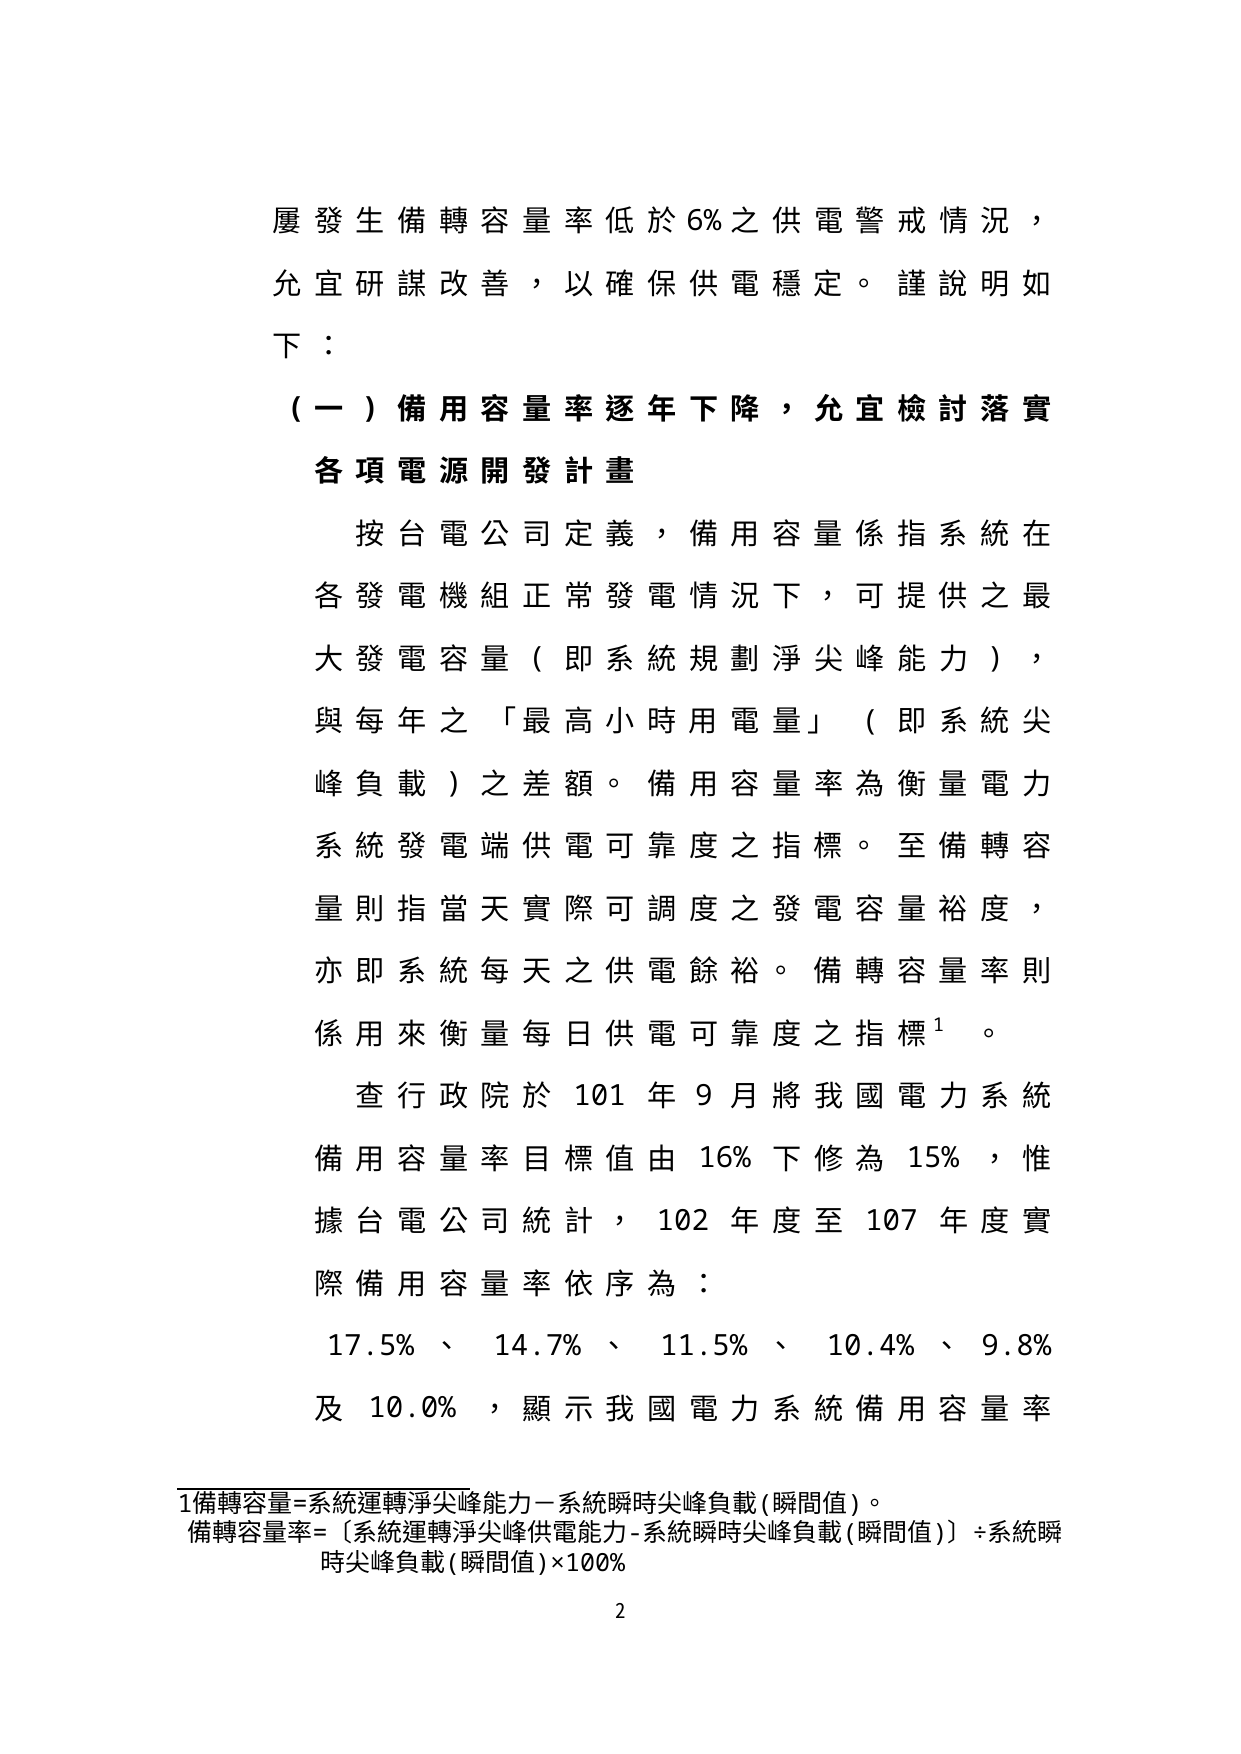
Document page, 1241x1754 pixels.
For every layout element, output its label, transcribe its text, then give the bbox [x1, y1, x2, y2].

text 備轉容量率=〔系統運轉淨尖峰供電能力-系統瞬時尖峰負載(瞬間值)〕÷系統瞬時尖峰負載(瞬間值)×100% [187, 1518, 1063, 1577]
text (一)備用容量率逐年下降，允宜檢討落實各項電源開發計畫 [242, 365, 1058, 490]
text 屢發生備轉容量率低於6%之供電警戒情況，允宜研謀改善，以確保供電穩定。謹說明如下： [242, 177, 1058, 365]
text 查行政院於101年9月將我國電力系統備用容量率目標值由16%下修為15%，惟據台電公司統計，102年度至107年度實際備用容量率依序為： 17.5%、14.7%、11.5%、10.4%、9.8%及10.0%，顯示我國電力系統備用容量率 [271, 1052, 1058, 1427]
text 按台電公司定義，備用容量係指系統在各發電機組正常發電情況下，可提供之最大發電容量(即系統規劃淨尖峰能力)，與每年之「最高小時用電量」(即系統尖峰負載)之差額。備用容量率為衡量電力系統發電端供電可靠度之指標。至備轉容量則指當天實際可調度之發電容量裕度，亦即系統每天之供電餘裕。備轉容量率則係用來衡量每日供電可靠度之指標。 [271, 490, 1058, 1052]
text 備轉容量=系統運轉淨尖峰能力－系統瞬時尖峰負載(瞬間值)。 [177, 1489, 1063, 1518]
